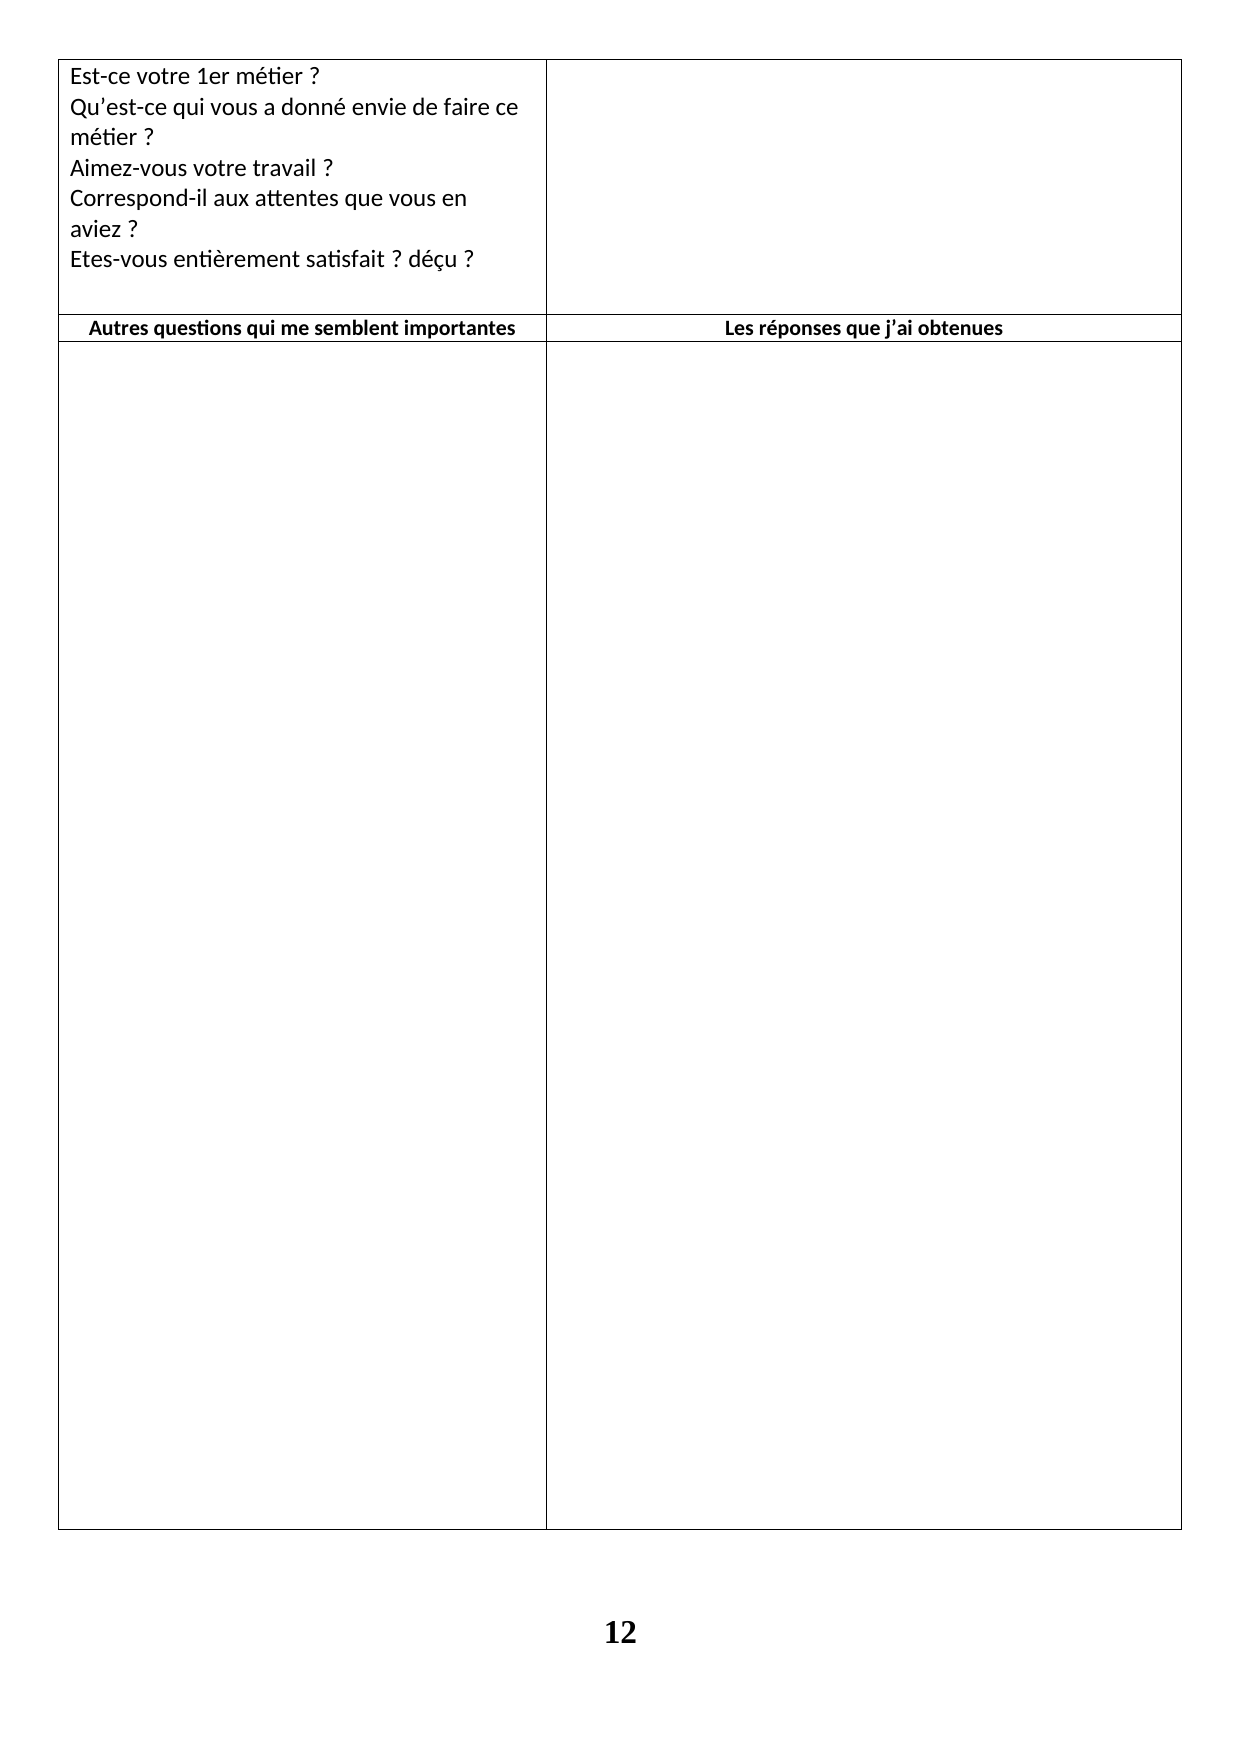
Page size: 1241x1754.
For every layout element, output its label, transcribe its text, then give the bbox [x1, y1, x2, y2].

table_cell Autres questions qui me semblent importantes [59, 315, 546, 341]
table_cell [59, 342, 546, 1529]
table_cell Les réponses que j’ai obtenues [547, 315, 1181, 341]
table_cell [547, 60, 1181, 313]
table_cell Est-ce votre 1er métier ? Qu’est-ce qui vous a donné envie de faire ce métier ? Aimez-vous votre travail ? Correspond-il aux attentes que vous en aviez ? Etes-vous entièrement satisfait ? déçu ? [59, 60, 546, 313]
table_cell [547, 342, 1181, 1529]
